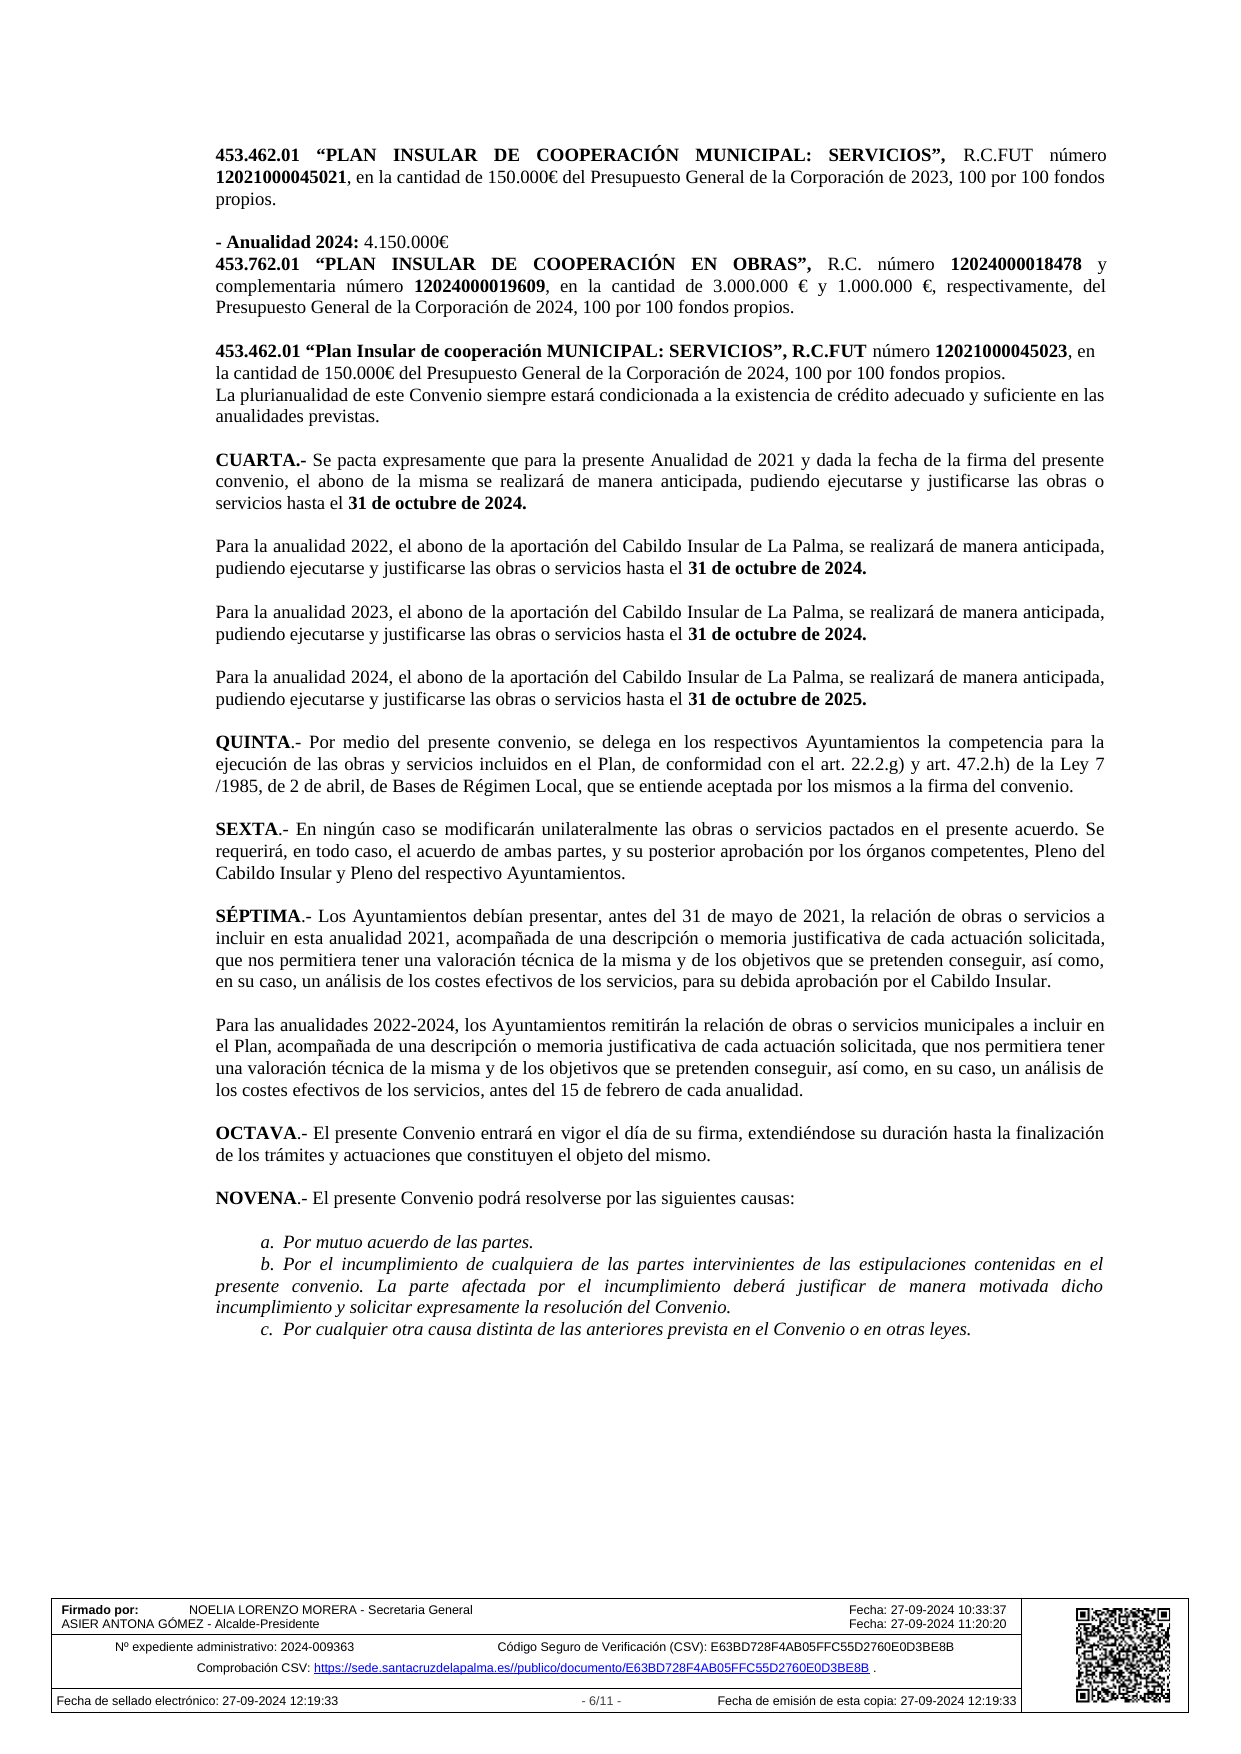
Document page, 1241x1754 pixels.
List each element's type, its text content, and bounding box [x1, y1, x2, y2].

text Para las anualidades 2022-2024, los Ayuntamientos remitirán la relación de obras o servicios municipales a incluir en el Plan, acompañada de una descripción o memoria justificativa de cada actuación solicitada, que nos permitiera tener una valoración técnica de la misma y de los objetivos que se pretenden conseguir, así como, en su caso, un análisis de los costes efectivos de los servicios, antes del 15 de febrero de cada anualidad. [215, 1014, 1107, 1101]
table_cell Fecha de sellado electrónico: 27-09-2024 12:19:33 - 6/11 - Fecha de emisión de esta copia: 27-09-2024 12:19:33 [52, 1689, 1021, 1712]
text OCTAVA.- El presente Convenio entrará en vigor el día de su firma, extendiéndose su duración hasta la finalización de los trámites y actuaciones que constituyen el objeto del mismo. [215, 1122, 1107, 1166]
text NOVENA.- El presente Convenio podrá resolverse por las siguientes causas: [215, 1187, 1189, 1209]
text la cantidad de 150.000€ del Presupuesto General de la Corporación de 2024, 100 por 100 fondos propios. [215, 362, 1189, 383]
text CUARTA.- Se pacta expresamente que para la presente Anualidad de 2021 y dada la fecha de la firma del presente convenio, el abono de la misma se realizará de manera anticipada, pudiendo ejecutarse y justificarse las obras o servicios hasta el 31 de octubre de 2024. [215, 449, 1107, 514]
text 453.462.01 “PLAN INSULAR DE COOPERACIÓN MUNICIPAL: SERVICIOS”, R.C.FUT número 12021000045021, en la cantidad de 150.000€ del Presupuesto General de la Corporación de 2023, 100 por 100 fondos propios. [215, 144, 1107, 209]
list Por mutuo acuerdo de las partes. [215, 1232, 1189, 1253]
table_header [1022, 1599, 1188, 1712]
text Para la anualidad 2024, el abono de la aportación del Cabildo Insular de La Palma, se realizará de manera anticipada, pudiendo ejecutarse y justificarse las obras o servicios hasta el 31 de octubre de 2025. [215, 666, 1107, 709]
text Para la anualidad 2022, el abono de la aportación del Cabildo Insular de La Palma, se realizará de manera anticipada, pudiendo ejecutarse y justificarse las obras o servicios hasta el 31 de octubre de 2024. [215, 536, 1107, 579]
table_header Firmado por: NOELIA LORENZO MORERA - Secretaria General Fecha: 27-09-2024 10:33:37 ASIER ANTONA GÓMEZ - Alcalde-Presidente Fecha: 27-09-2024 11:20:20 [52, 1599, 1021, 1633]
text SÉPTIMA.- Los Ayuntamientos debían presentar, antes del 31 de mayo de 2021, la relación de obras o servicios a incluir en esta anualidad 2021, acompañada de una descripción o memoria justificativa de cada actuación solicitada, que nos permitiera tener una valoración técnica de la misma y de los objetivos que se pretenden conseguir, así como, en su caso, un análisis de los costes efectivos de los servicios, para su debida aprobación por el Cabildo Insular. [215, 905, 1107, 992]
text Para la anualidad 2023, el abono de la aportación del Cabildo Insular de La Palma, se realizará de manera anticipada, pudiendo ejecutarse y justificarse las obras o servicios hasta el 31 de octubre de 2024. [215, 601, 1107, 644]
list Por cualquier otra causa distinta de las anteriores prevista en el Convenio o en otras leyes. [215, 1318, 1189, 1340]
text SEXTA.- En ningún caso se modificarán unilateralmente las obras o servicios pactados en el presente acuerdo. Se requerirá, en todo caso, el acuerdo de ambas partes, y su posterior aprobación por los órganos competentes, Pleno del Cabildo Insular y Pleno del respectivo Ayuntamientos. [215, 818, 1107, 883]
text QUINTA.- Por medio del presente convenio, se delega en los respectivos Ayuntamientos la competencia para la ejecución de las obras y servicios incluidos en el Plan, de conformidad con el art. 22.2.g) y art. 47.2.h) de la Ley 7 /1985, de 2 de abril, de Bases de Régimen Local, que se entiende aceptada por los mismos a la firma del convenio. [215, 731, 1107, 796]
table_cell Nº expediente administrativo: 2024-009363 Código Seguro de Verificación (CSV): E63BD728F4AB05FFC55D2760E0D3BE8B Comprobación CSV: https://sede.santacruzdelapalma.es//publico/documento/E63BD728F4AB05FFC55D2760E0D3BE8B . [52, 1635, 1021, 1688]
text 453.762.01 “PLAN INSULAR DE COOPERACIÓN EN OBRAS”, R.C. número 12024000018478 y complementaria número 12024000019609, en la cantidad de 3.000.000 € y 1.000.000 €, respectivamente, del Presupuesto General de la Corporación de 2024, 100 por 100 fondos propios. [215, 253, 1107, 318]
list Por el incumplimiento de cualquiera de las partes intervinientes de las estipulaciones contenidas en el presente convenio. La parte afectada por el incumplimiento deberá justificar de manera motivada dicho incumplimiento y solicitar expresamente la resolución del Convenio. [215, 1254, 1107, 1318]
text - Anualidad 2024: 4.150.000€ [215, 231, 1189, 253]
text La plurianualidad de este Convenio siempre estará condicionada a la existencia de crédito adecuado y suficiente en las anualidades previstas. [215, 384, 1107, 427]
text 453.462.01 “Plan Insular de cooperación MUNICIPAL: SERVICIOS”, R.C.FUT número 12021000045023, en [215, 340, 1189, 362]
